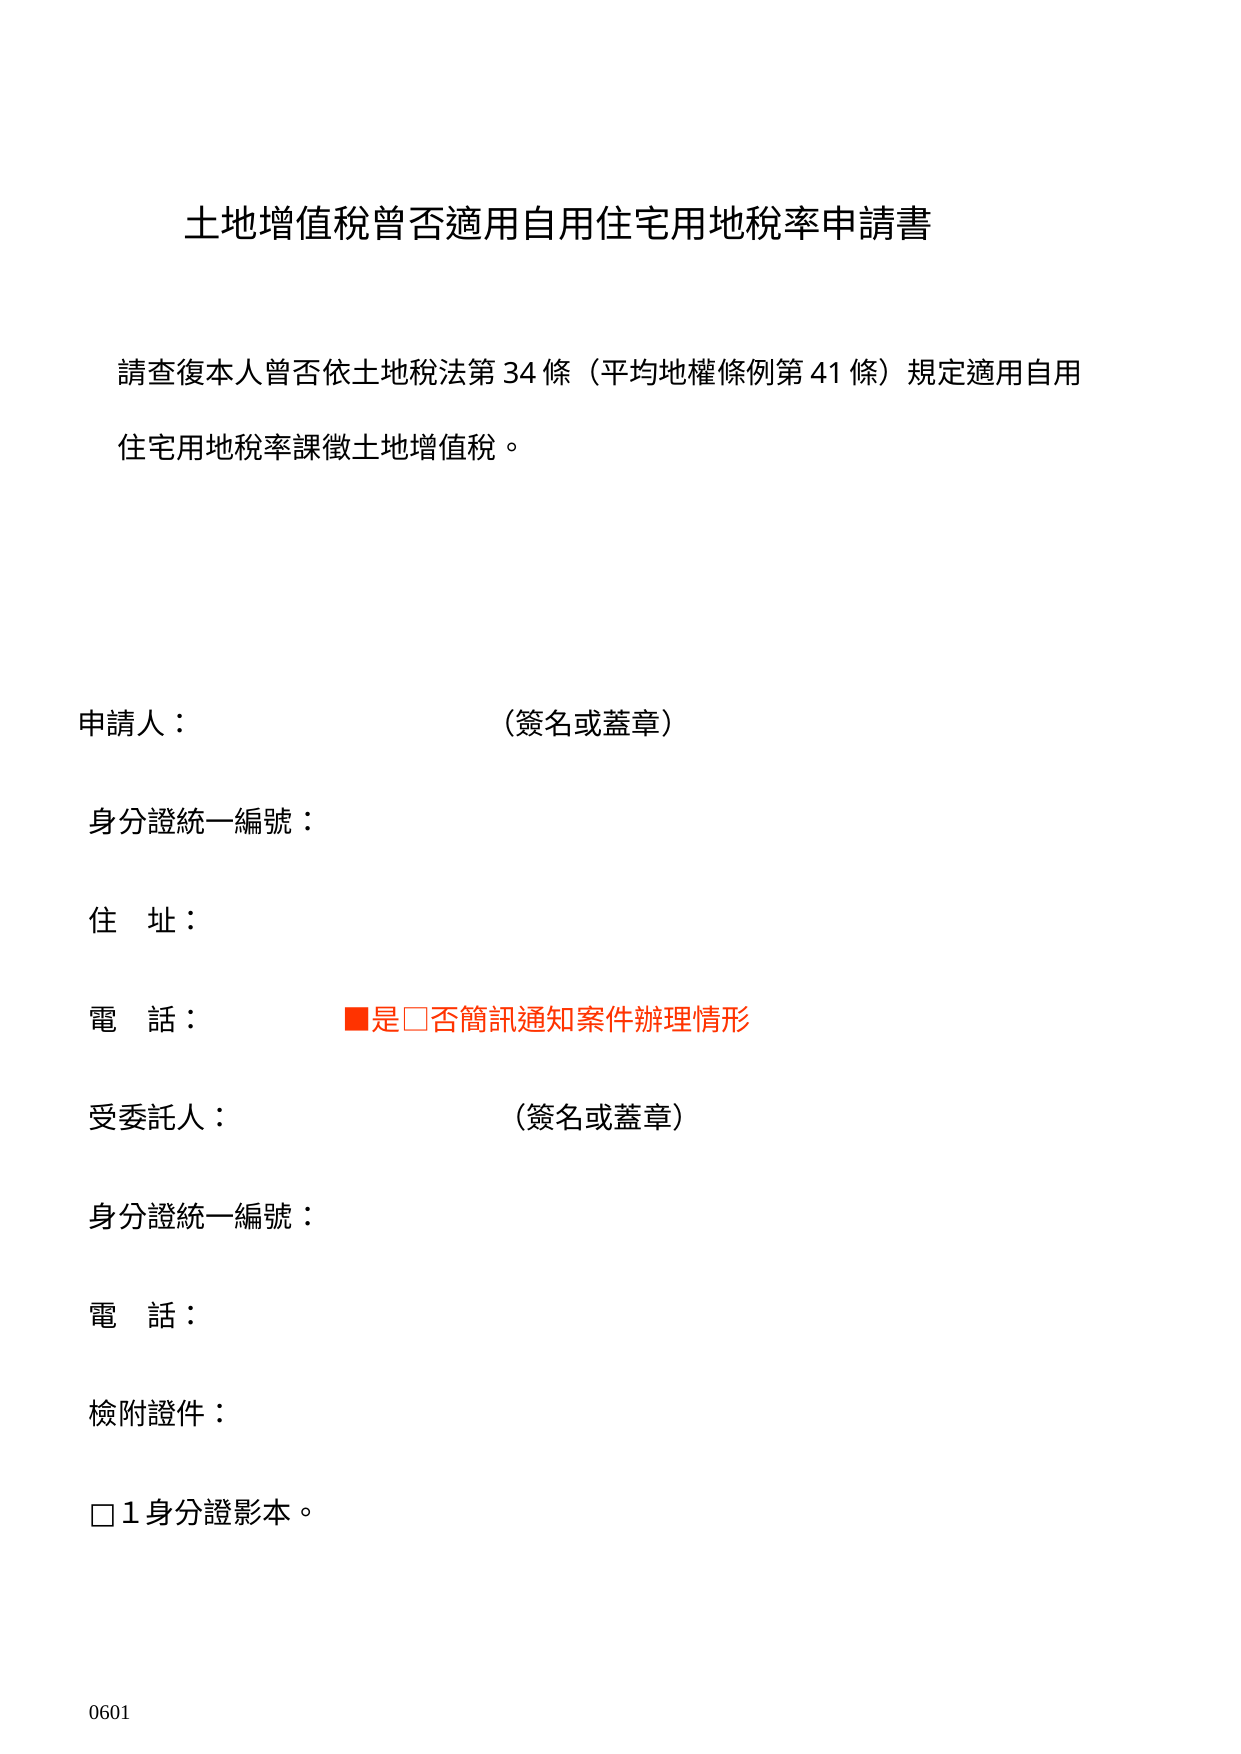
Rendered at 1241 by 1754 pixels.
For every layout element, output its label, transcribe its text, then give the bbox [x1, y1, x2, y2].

text 住 址： [89, 881, 1152, 956]
text 受委託人： （簽名或蓋章） [89, 1078, 1152, 1153]
text 申請人： （簽名或蓋章） [70, 684, 1152, 759]
text 身分證統一編號： [89, 1177, 1152, 1252]
text □１身分證影本。 [89, 1473, 1152, 1548]
text 檢附證件： [89, 1374, 1152, 1449]
text 請查復本人曾否依土地稅法第34條（平均地權條例第41條）規定適用自用 [118, 333, 1152, 408]
text 電 話： ■是□否簡訊通知案件辦理情形 [89, 980, 1152, 1055]
text 身分證統一編號： [89, 783, 1152, 858]
text 住宅用地稅率課徵土地增值稅。 [118, 408, 1152, 483]
text 電 話： [89, 1276, 1152, 1351]
text 土地增值稅曾否適用自用住宅用地稅率申請書 [89, 183, 1152, 258]
